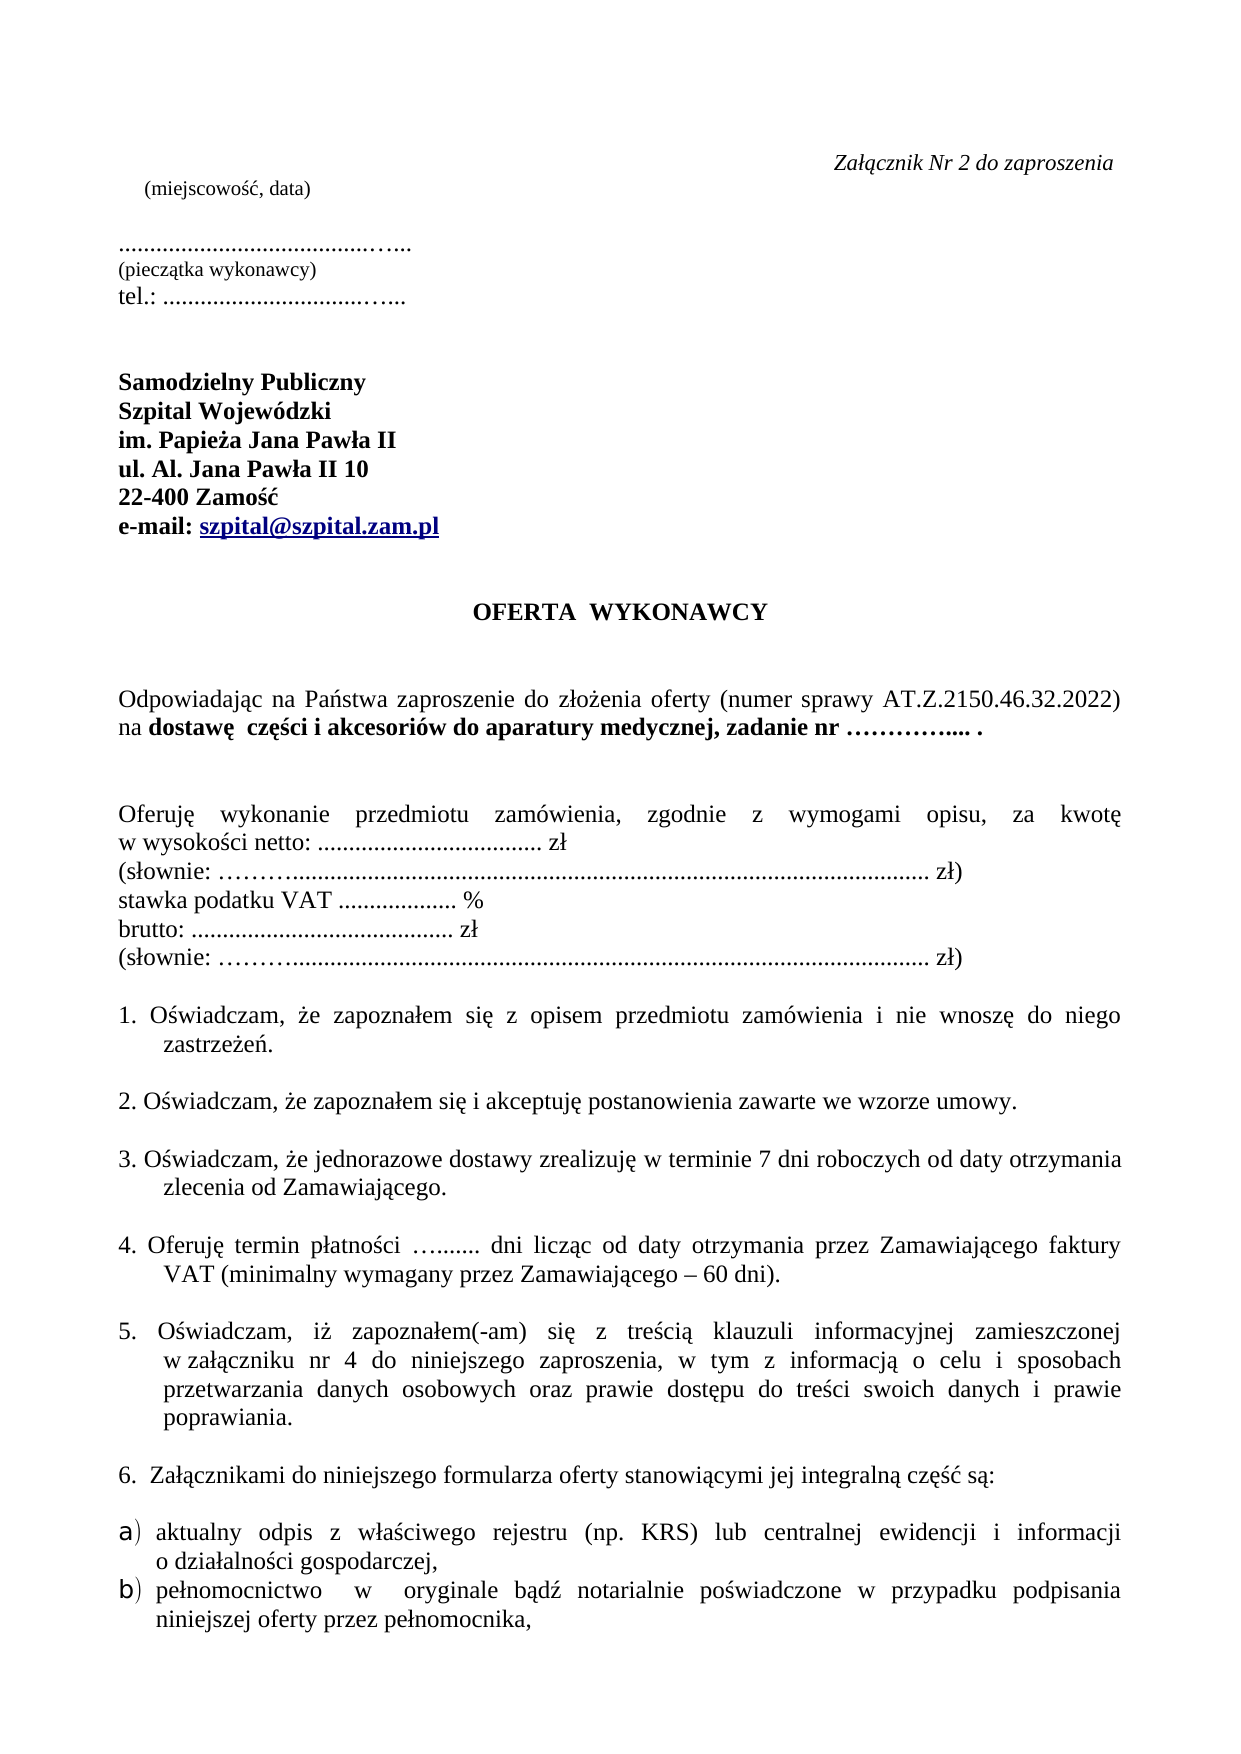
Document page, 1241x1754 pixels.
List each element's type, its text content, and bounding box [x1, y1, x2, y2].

text (miejscowość, data) [118, 176, 1122, 200]
list 5. Oświadczam, iż zapoznałem(-am) się z treścią klauzuli informacyjnej zamieszczonej w załączniku nr 4 do niniejszego zaproszenia, w tym z informacją o celu i sposobach przetwarzania danych osobowych oraz prawie dostępu do treści swoich danych i prawie poprawiania. [118, 1316, 1122, 1431]
list 3. Oświadczam, że jednorazowe dostawy zrealizuję w terminie 7 dni roboczych od daty otrzymania zlecenia od Zamawiającego. [118, 1144, 1122, 1201]
text stawka podatku VAT ................... % [118, 885, 1122, 914]
list 2. Oświadczam, że zapoznałem się i akceptuję postanowienia zawarte we wzorze umowy. [118, 1086, 1122, 1115]
list aktualny odpis z właściwego rejestru (np. KRS) lub centralnej ewidencji i informacji o działalności gospodarczej, [118, 1517, 1122, 1575]
text Oferuję wykonanie przedmiotu zamówienia, zgodnie z wymogami opisu, za kwotę w wysokości netto: .................................... zł [118, 799, 1122, 856]
list 1. Oświadczam, że zapoznałem się z opisem przedmiotu zamówienia i nie wnoszę do niego zastrzeżeń. [118, 1000, 1122, 1057]
text Szpital Wojewódzki [118, 396, 1122, 425]
text im. Papieża Jana Pawła II [118, 425, 1122, 454]
text tel.: ................................…... [118, 281, 1122, 310]
text brutto: .......................................... zł [118, 914, 1122, 942]
text Załącznik Nr 2 do zaproszenia [118, 147, 1122, 176]
text ........................................…... [118, 228, 1122, 257]
text 22-400 Zamość [118, 482, 1122, 511]
text (pieczątka wykonawcy) [118, 257, 1122, 281]
text OFERTA WYKONAWCY [118, 597, 1122, 626]
text e-mail: szpital@szpital.zam.pl [118, 511, 1122, 540]
text (słownie: ………...................................................................................................... zł) [118, 942, 1122, 971]
list 6. Załącznikami do niniejszego formularza oferty stanowiącymi jej integralną część są: [118, 1460, 1122, 1489]
text (słownie: ………...................................................................................................... zł) [118, 856, 1122, 885]
text ul. Al. Jana Pawła II 10 [118, 454, 1122, 482]
list 4. Oferuję termin płatności …....... dni licząc od daty otrzymania przez Zamawiającego faktury VAT (minimalny wymagany przez Zamawiającego – 60 dni). [118, 1230, 1122, 1287]
list pełnomocnictwo w oryginale bądź notarialnie poświadczone w przypadku podpisania niniejszej oferty przez pełnomocnika, [118, 1575, 1122, 1632]
text Odpowiadając na Państwa zaproszenie do złożenia oferty (numer sprawy AT.Z.2150.46.32.2022) na dostawę części i akcesoriów do aparatury medycznej, zadanie nr ………….... . [118, 684, 1122, 741]
text Samodzielny Publiczny [118, 367, 1122, 396]
